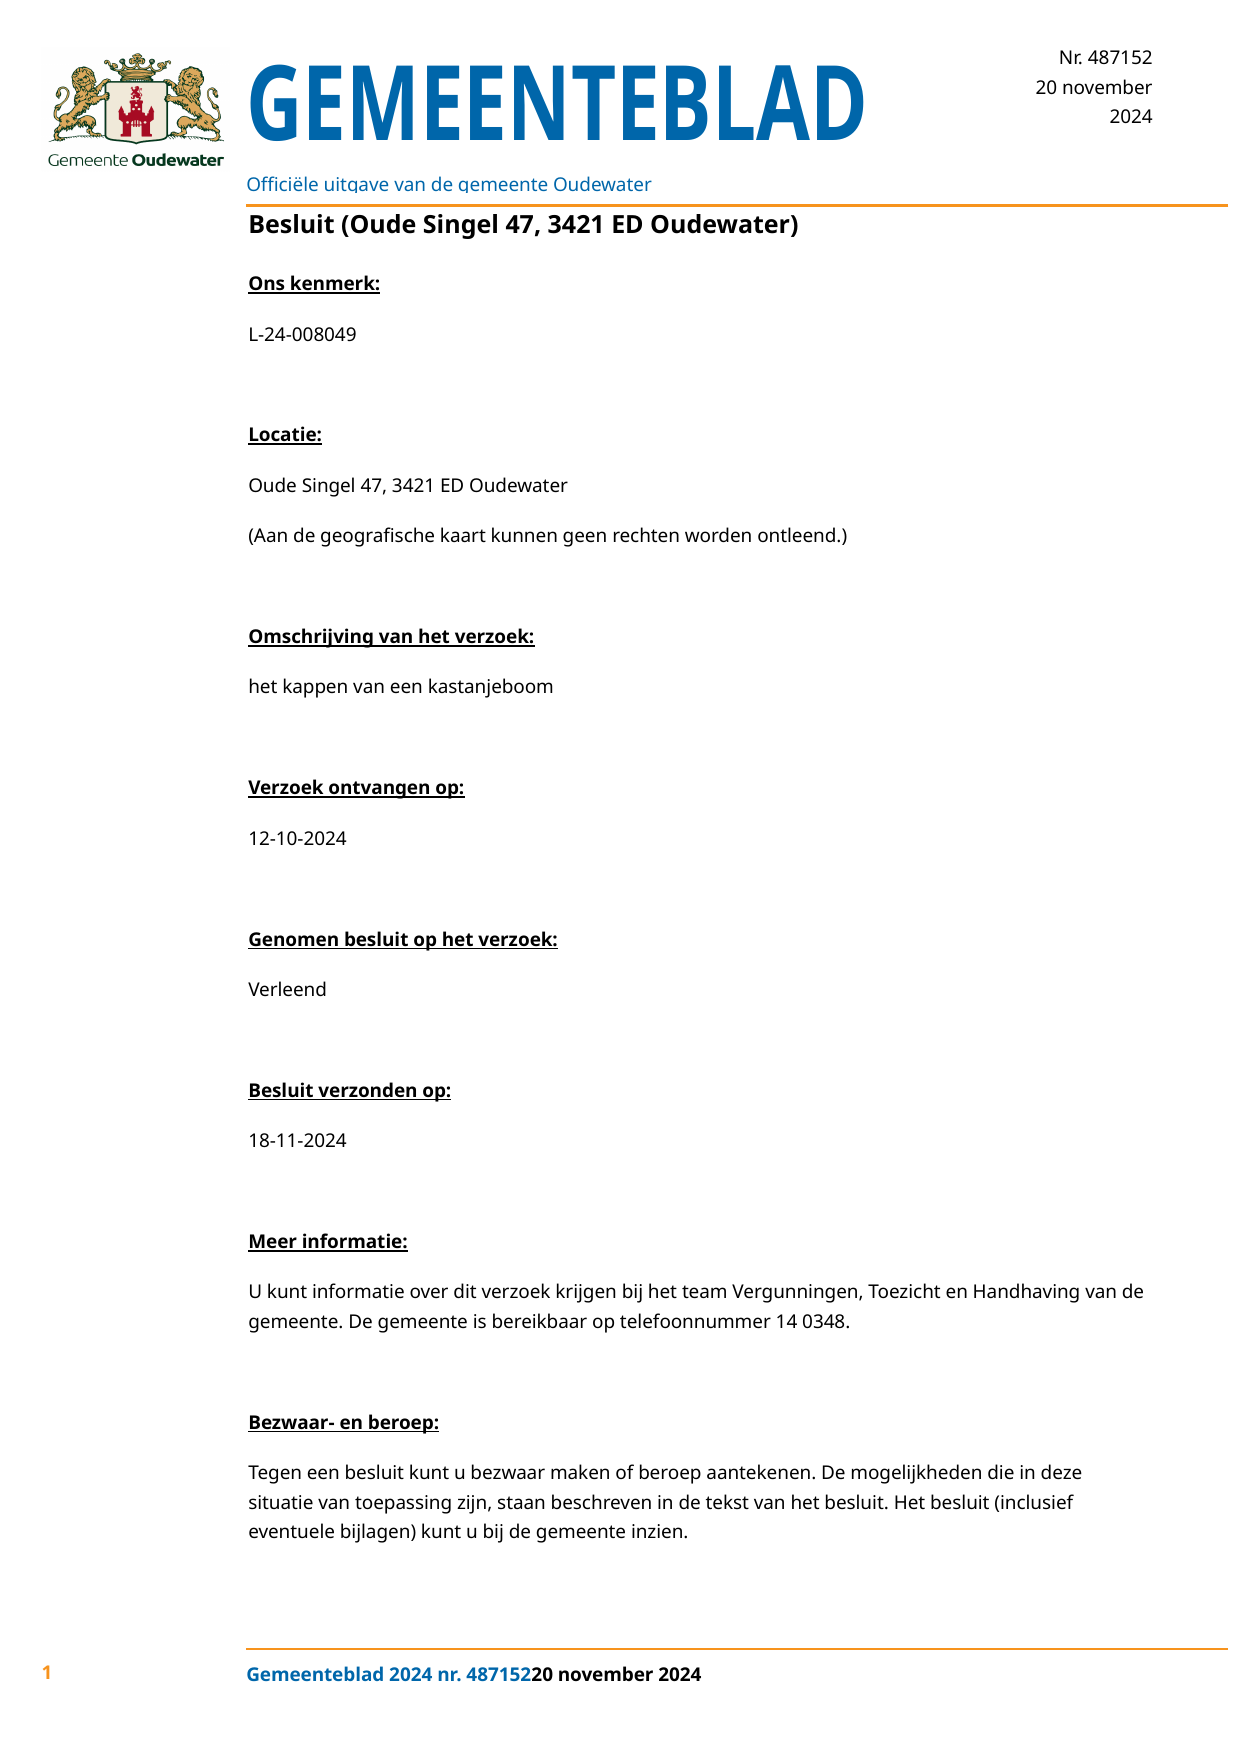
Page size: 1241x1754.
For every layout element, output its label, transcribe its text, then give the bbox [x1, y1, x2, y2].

text Locatie: [248, 422, 1152, 447]
text Genomen besluit op het verzoek: [248, 926, 1152, 951]
text Ons kenmerk: [248, 270, 1152, 296]
text Tegen een besluit kunt u bezwaar maken of beroep aantekenen. De mogelijkheden die in deze situatie van toepassing zijn, staan beschreven in de tekst van het besluit. Het besluit (inclusief eventuele bijlagen) kunt u bij de gemeente inzien. [248, 1459, 1152, 1544]
text 18-11-2024 [248, 1127, 1152, 1153]
text (Aan de geografische kaart kunnen geen rechten worden ontleend.) [248, 522, 1152, 548]
text L-24-008049 [248, 321, 1152, 346]
text Meer informatie: [248, 1228, 1152, 1254]
text 12-10-2024 [248, 825, 1152, 851]
text Besluit verzonden op: [248, 1077, 1152, 1103]
text U kunt informatie over dit verzoek krijgen bij het team Vergunningen, Toezicht en Handhaving van de gemeente. De gemeente is bereikbaar op telefoonnummer 14 0348. [248, 1279, 1152, 1334]
text Verleend [248, 976, 1152, 1002]
text Verzoek ontvangen op: [248, 774, 1152, 800]
text Bezwaar- en beroep: [248, 1409, 1152, 1435]
text Omschrijving van het verzoek: [248, 623, 1152, 649]
text Oude Singel 47, 3421 ED Oudewater [248, 472, 1152, 498]
text Besluit (Oude Singel 47, 3421 ED Oudewater) [248, 207, 1152, 241]
text het kappen van een kastanjeboom [248, 674, 1152, 699]
picture [41, 47, 231, 172]
